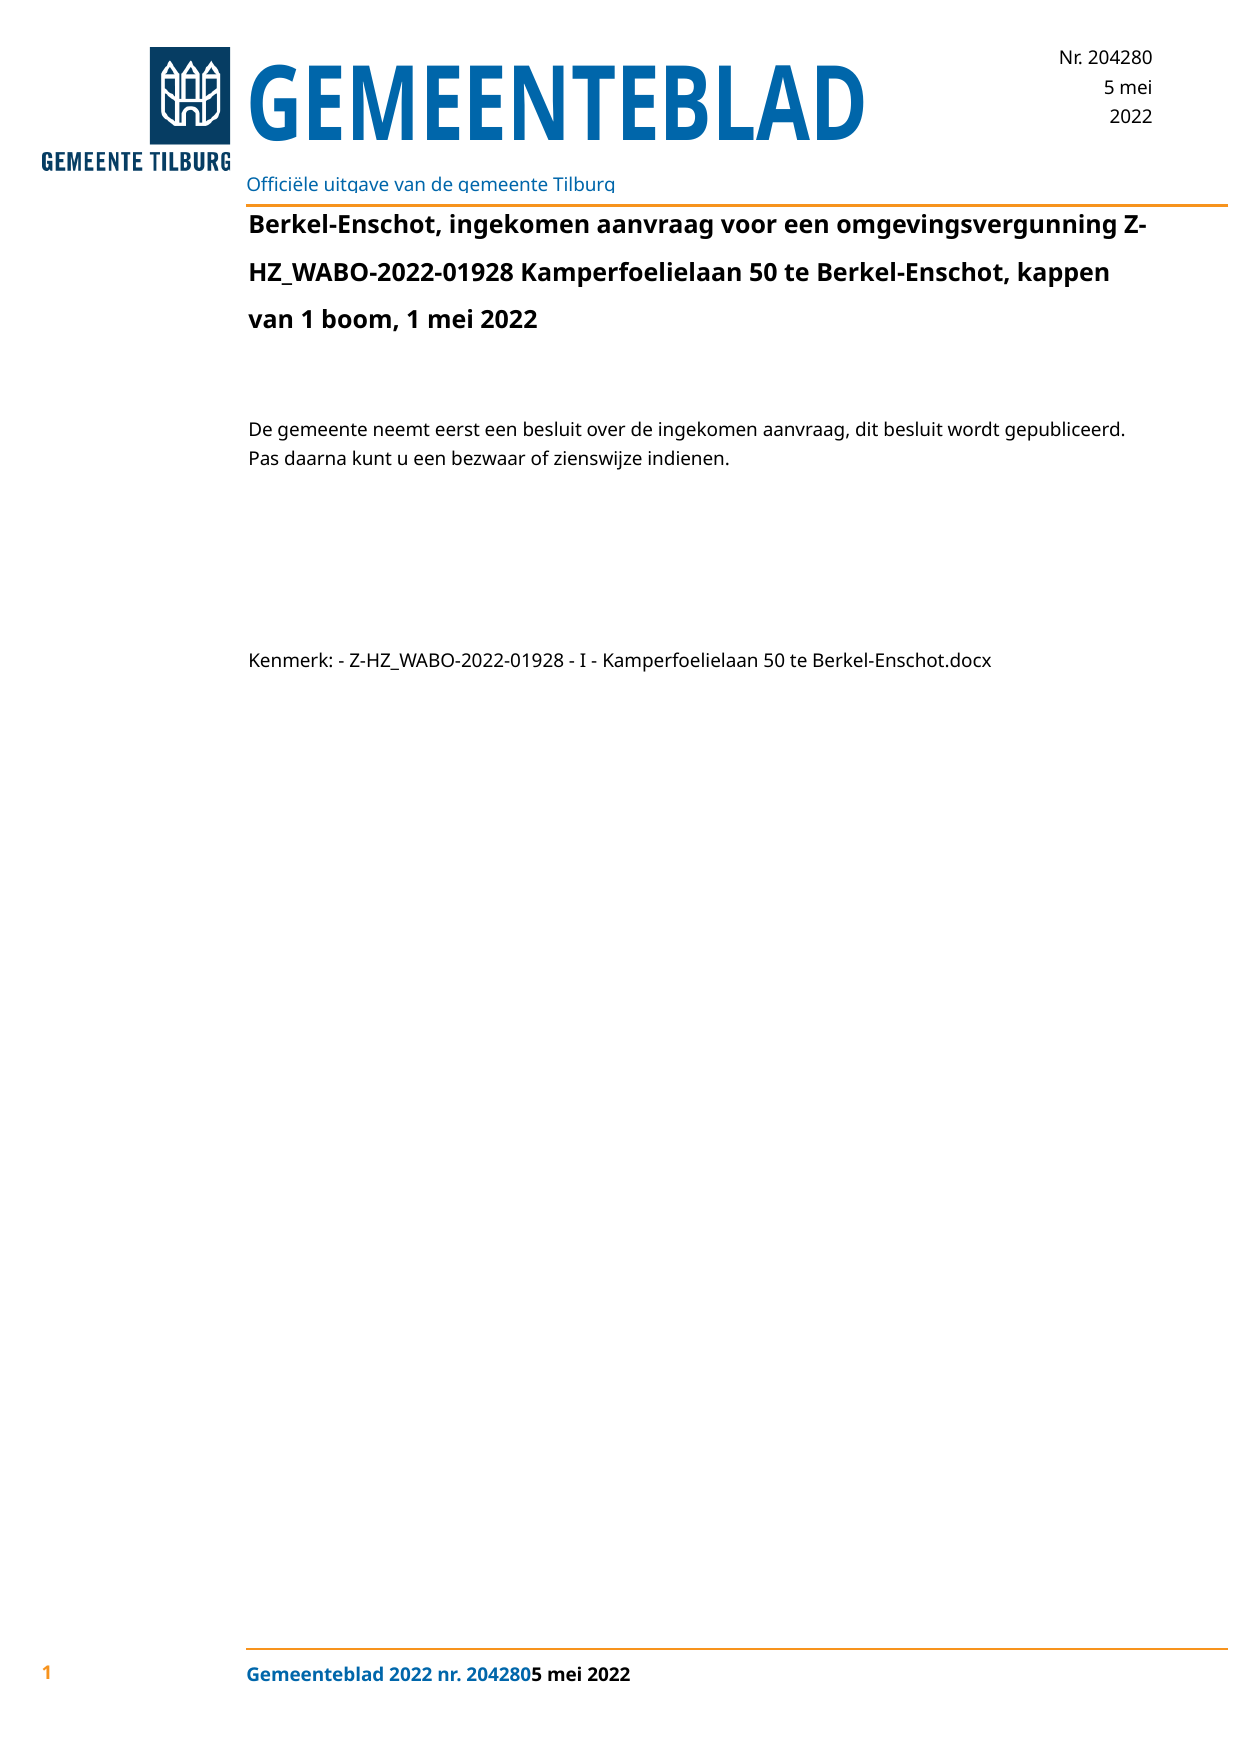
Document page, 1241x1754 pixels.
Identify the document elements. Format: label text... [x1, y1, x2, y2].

text Kenmerk: - Z-HZ_WABO-2022-01928 - I - Kamperfoelielaan 50 te Berkel-Enschot.docx [248, 647, 1152, 673]
text Berkel-Enschot, ingekomen aanvraag voor een omgevingsvergunning Z-HZ_WABO-2022-01928 Kamperfoelielaan 50 te Berkel-Enschot, kappen van 1 boom, 1 mei 2022 [248, 207, 1152, 336]
picture [41, 47, 231, 172]
text De gemeente neemt eerst een besluit over de ingekomen aanvraag, dit besluit wordt gepubliceerd. Pas daarna kunt u een bezwaar of zienswijze indienen. [248, 416, 1152, 471]
